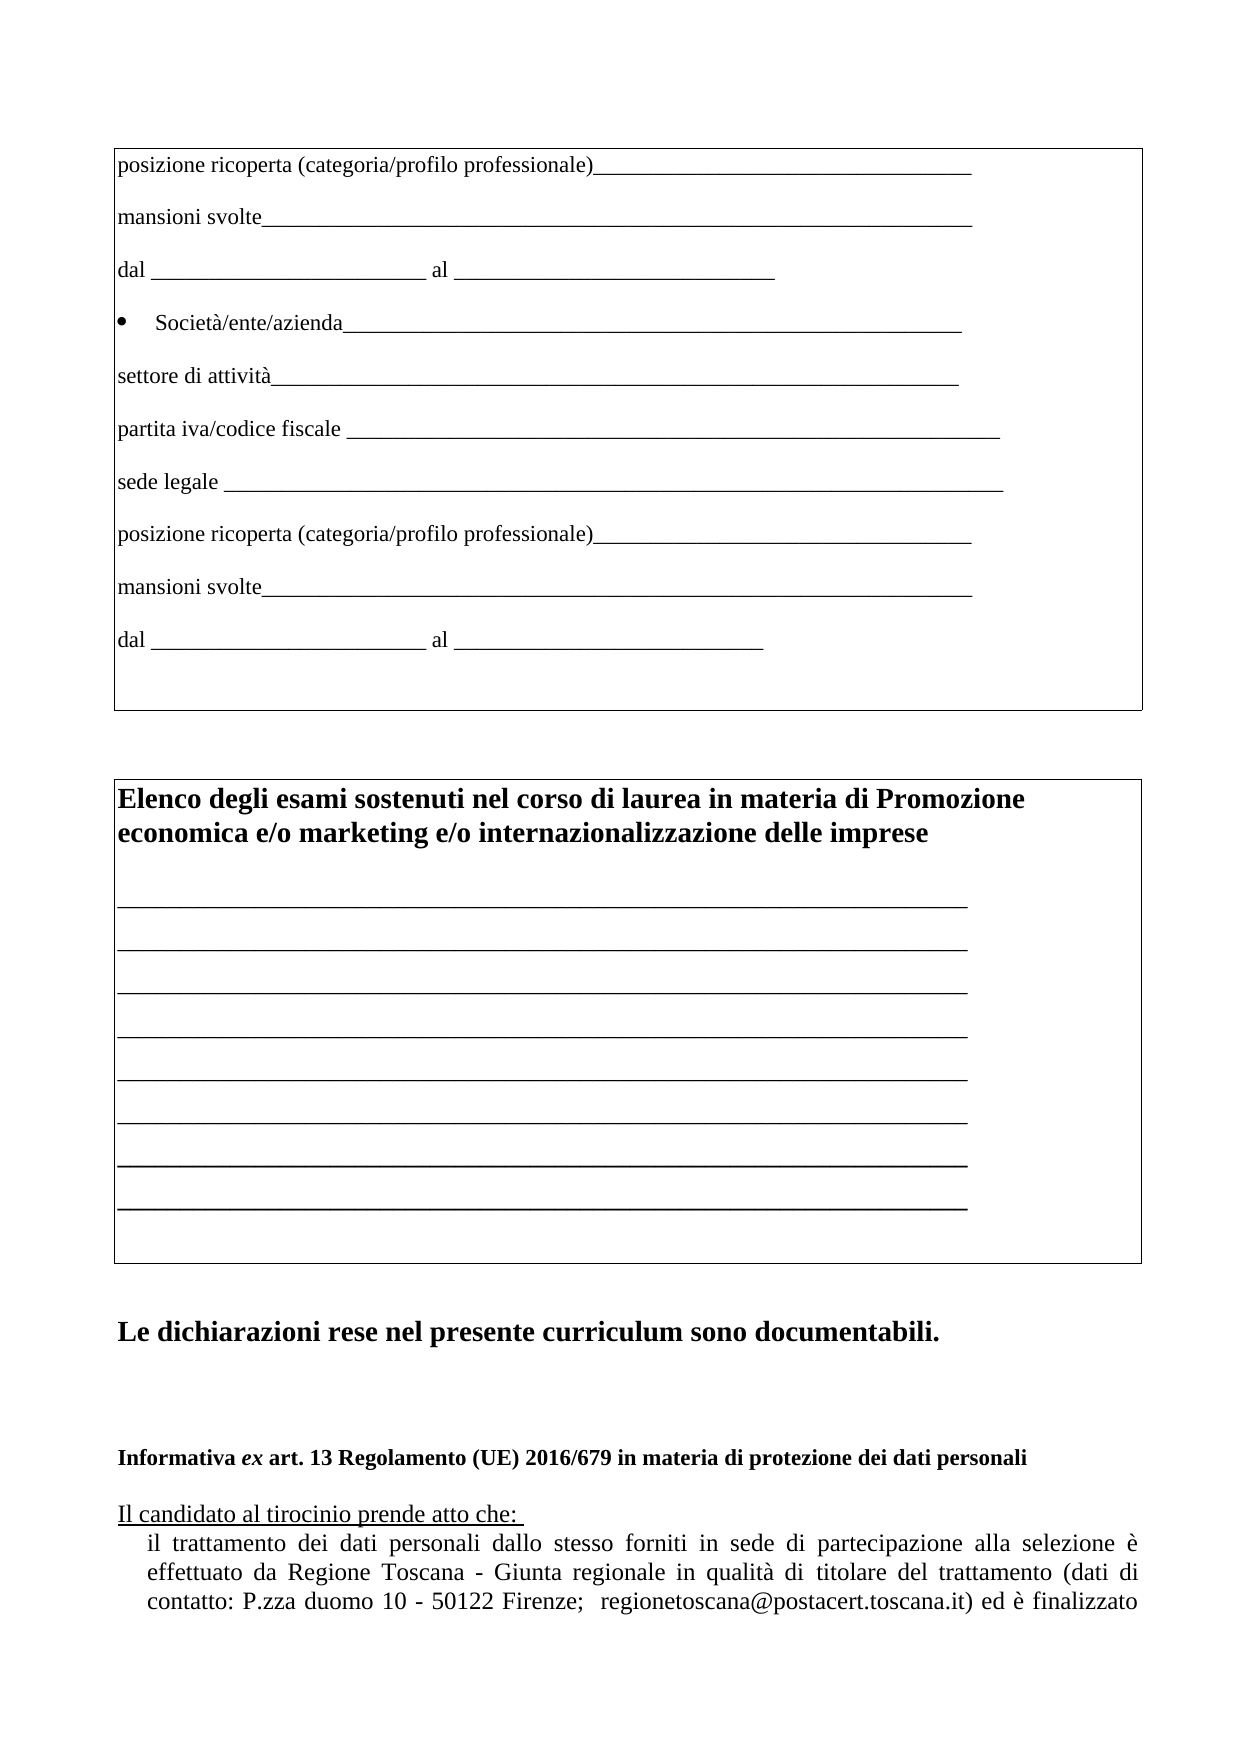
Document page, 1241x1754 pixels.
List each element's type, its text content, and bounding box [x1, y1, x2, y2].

text mansioni svolte______________________________________________________________ [115, 570, 1142, 599]
text posizione ricoperta (categoria/profilo professionale)_________________________________ [115, 517, 1142, 547]
text Il candidato al tirocinio prende atto che: [117, 1499, 1139, 1528]
text dal ________________________ al ____________________________ [115, 253, 1142, 282]
text Le dichiarazioni rese nel presente curriculum sono documentabili. [117, 1314, 1139, 1348]
text Elenco degli esami sostenuti nel corso di laurea in materia di Promozione economica e/o marketing e/o internazionalizzazione delle imprese [115, 780, 1141, 849]
text ____________________________________________________________________ [117, 882, 1139, 911]
text ____________________________________________________________________ [115, 1052, 1141, 1083]
text settore di attività____________________________________________________________ [115, 359, 1142, 389]
text mansioni svolte______________________________________________________________ [115, 200, 1142, 230]
text ____________________________________________________________________ [115, 922, 1141, 954]
text ____________________________________________________________________ [115, 1008, 1141, 1040]
text ____________________________________________________________________ [115, 1095, 1141, 1127]
text ____________________________________________________________________ [115, 1181, 1141, 1213]
text ____________________________________________________________________ [115, 1138, 1141, 1170]
text posizione ricoperta (categoria/profilo professionale)_________________________________ [115, 149, 1142, 177]
text sede legale ____________________________________________________________________ [115, 465, 1142, 494]
text il trattamento dei dati personali dallo stesso forniti in sede di partecipazione alla selezione è effettuato da Regione Toscana - Giunta regionale in qualità di titolare del trattamento (dati di contatto: P.zza duomo 10 - 50122 Firenze; regionetoscana@postacert.toscana.it) ed è finalizzato [147, 1528, 1139, 1614]
text partita iva/codice fiscale _________________________________________________________ [115, 412, 1142, 441]
text ____________________________________________________________________ [115, 965, 1141, 997]
text Informativa ex art. 13 Regolamento (UE) 2016/679 in materia di protezione dei dati personali [117, 1444, 1139, 1470]
list Società/ente/azienda______________________________________________________ [115, 306, 1142, 336]
text dal ________________________ al ___________________________ [115, 623, 1142, 652]
